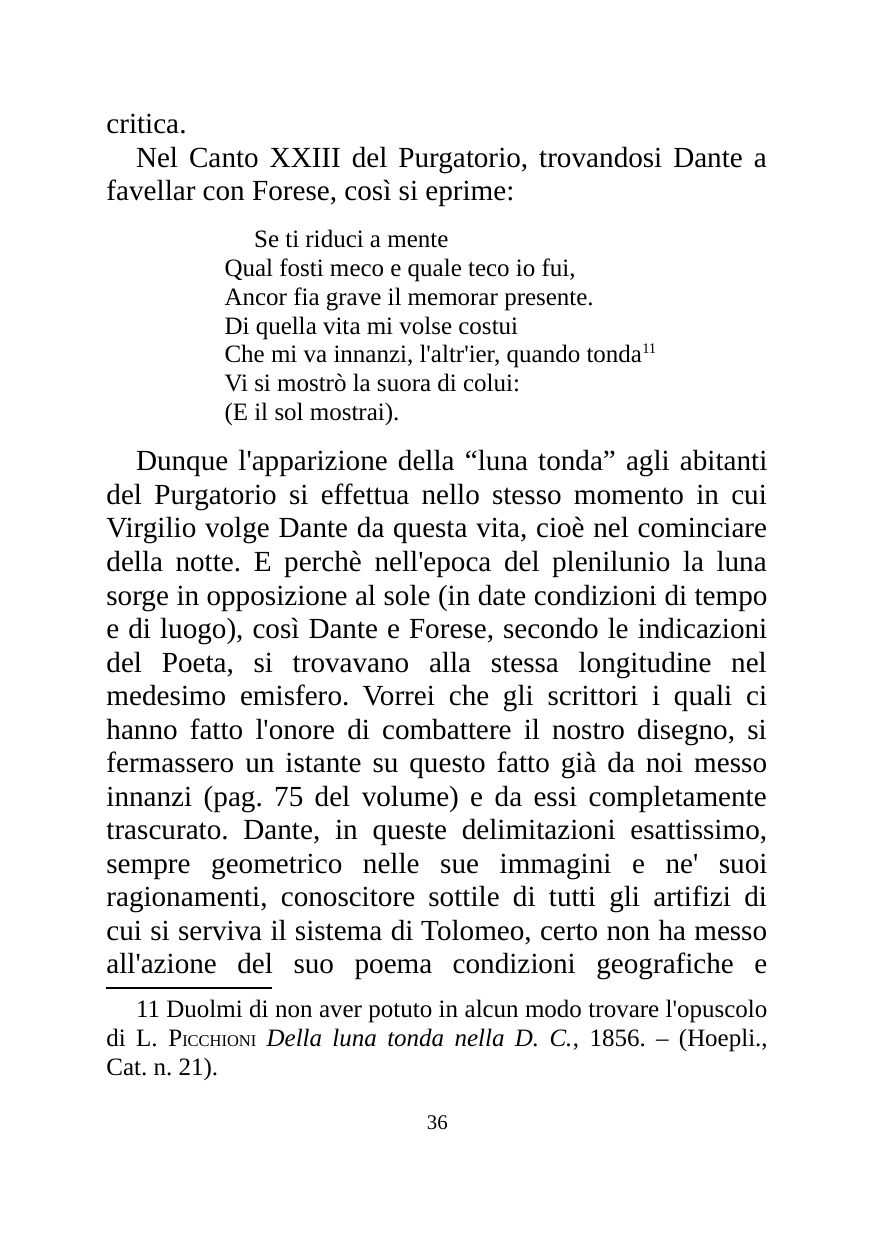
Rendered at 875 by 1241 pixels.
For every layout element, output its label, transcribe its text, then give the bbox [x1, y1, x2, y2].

text Nel Canto XXIII del Purgatorio, trovandosi Dante a favellar con Forese, così si eprime: [106, 140, 768, 207]
text Dunque l'apparizione della “luna tonda” agli abitanti del Purgatorio si effettua nello stesso momento in cui Virgilio volge Dante da questa vita, cioè nel cominciare della notte. E perchè nell'epoca del plenilunio la luna sorge in opposizione al sole (in date condizioni di tempo e di luogo), così Dante e Forese, secondo le indicazioni del Poeta, si trovavano alla stessa longitudine nel medesimo emisfero. Vorrei che gli scrittori i quali ci hanno fatto l'onore di combattere il nostro disegno, si fermassero un istante su questo fatto già da noi messo innanzi (pag. 75 del volume) e da essi completamente trascurato. Dante, in queste delimitazioni esattissimo, sempre geometrico nelle sue immagini e ne' suoi ragionamenti, conoscitore sottile di tutti gli artifizi di cui si serviva il sistema di Tolomeo, certo non ha messo all'azione del suo poema condizioni geografiche e [106, 443, 768, 980]
text Duolmi di non aver potuto in alcun modo trovare l'opuscolo di L. Picchioni Della luna tonda nella D. C., 1856. – (Hoepli., Cat. n. 21). [106, 994, 768, 1080]
text critica. [106, 106, 768, 140]
text Se ti riduci a mente Qual fosti meco e quale teco io fui, Ancor fia grave il memorar presente. Di quella vita mi volse costui Che mi va innanzi, l'altr'ier, quando tonda Vi si mostrò la suora di colui: (E il sol mostrai). [224, 224, 768, 426]
